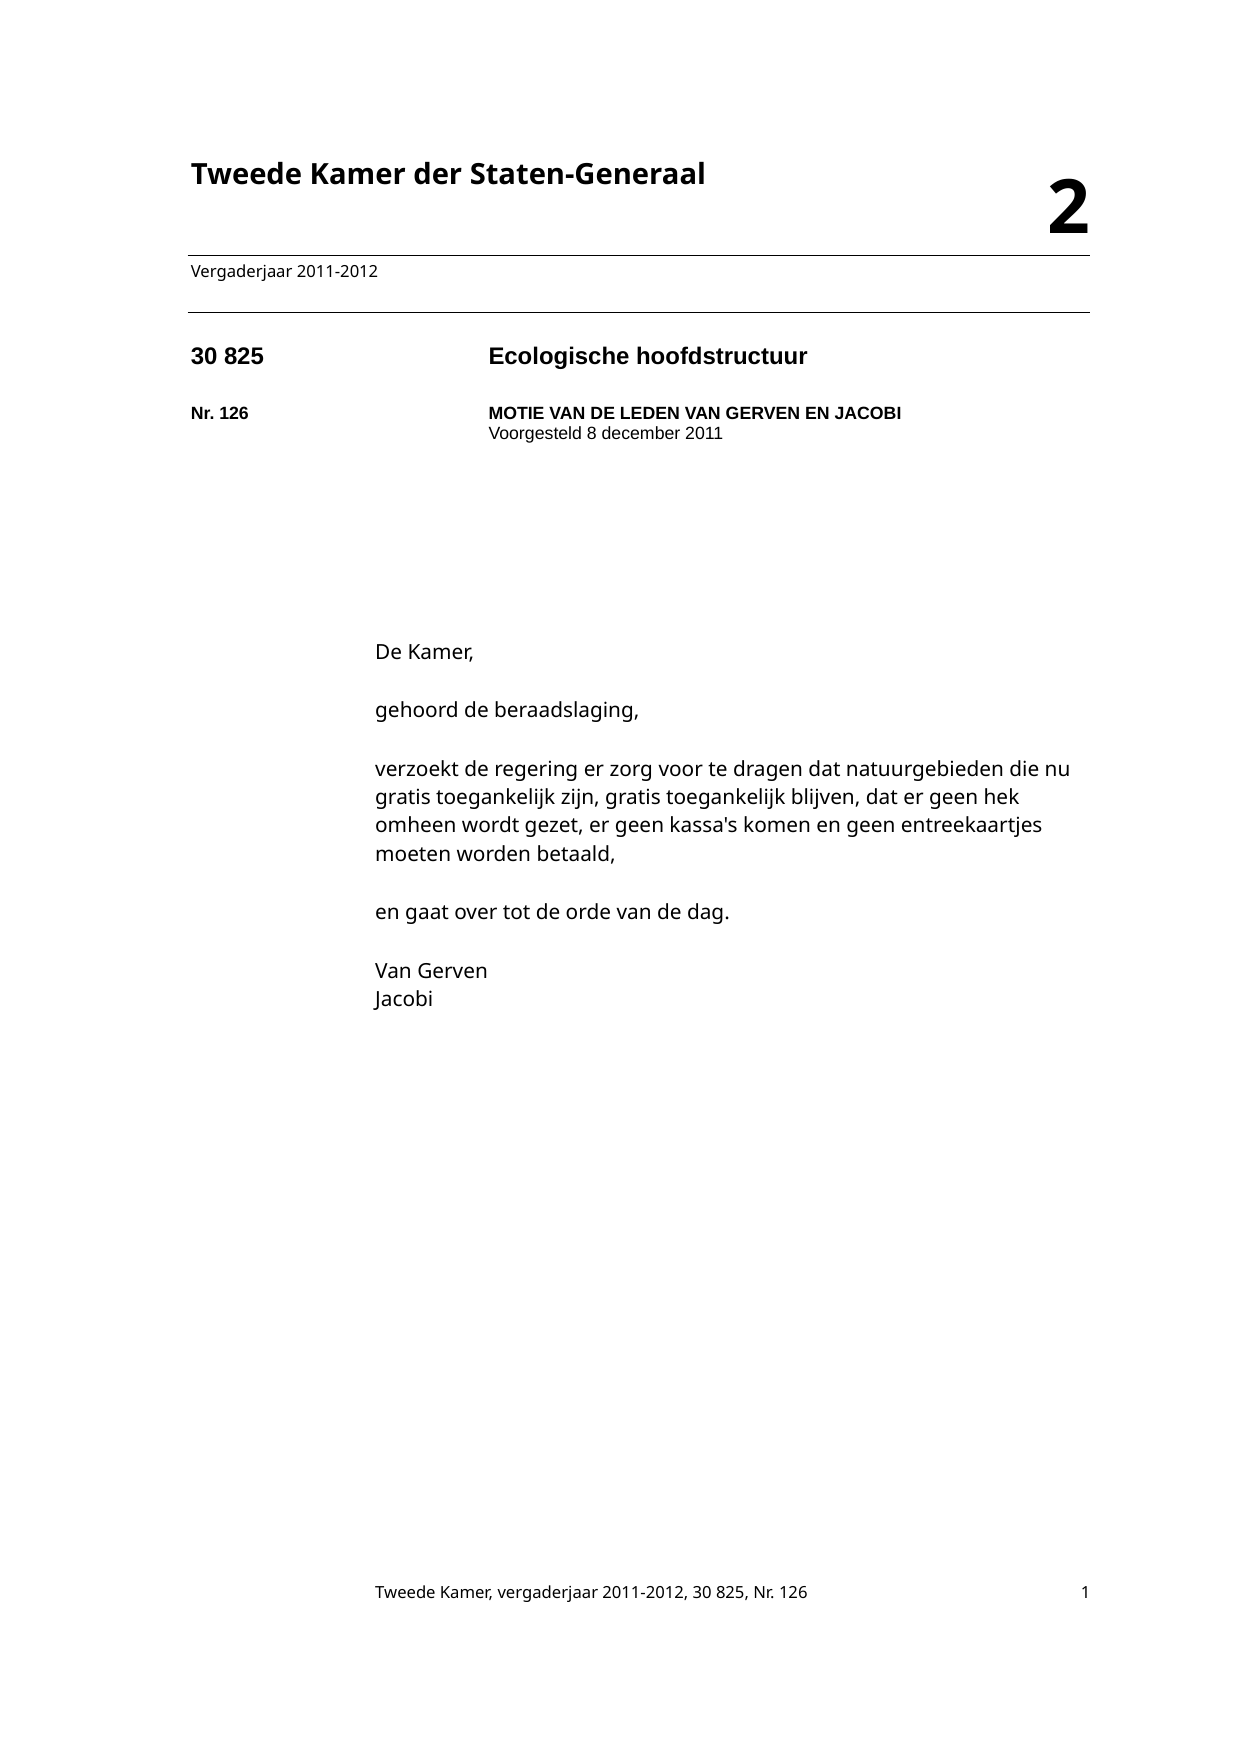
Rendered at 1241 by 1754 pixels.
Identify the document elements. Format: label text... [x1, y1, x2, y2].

table_cell MOTIE VAN DE LEDEN VAN GERVEN EN JACOBI Voorgesteld 8 december 2011 [485, 399, 1090, 518]
text De Kamer, [375, 637, 1090, 665]
text verzoekt de regering er zorg voor te dragen dat natuurgebieden die nu gratis toegankelijk zijn, gratis toegankelijk blijven, dat er geen hek omheen wordt gezet, er geen kassa's komen en geen entreekaartjes moeten worden betaald, [375, 754, 1090, 867]
text gehoord de beraadslaging, [375, 695, 1090, 724]
text en gaat over tot de orde van de dag. [375, 897, 1090, 926]
table_cell Vergaderjaar 2011-2012 [188, 256, 485, 312]
table_cell [485, 313, 1090, 339]
table_cell [188, 313, 485, 339]
table_cell [485, 256, 1090, 312]
table_cell Ecologische hoofdstructuur [485, 339, 1090, 399]
table_header 2 [910, 150, 1090, 255]
text Jacobi [375, 984, 1090, 1013]
table_header Tweede Kamer der Staten-Generaal [188, 150, 909, 255]
text Van Gerven [375, 956, 1090, 984]
table_cell 30 825 [188, 339, 485, 399]
table_cell Nr. 126 [188, 399, 485, 518]
